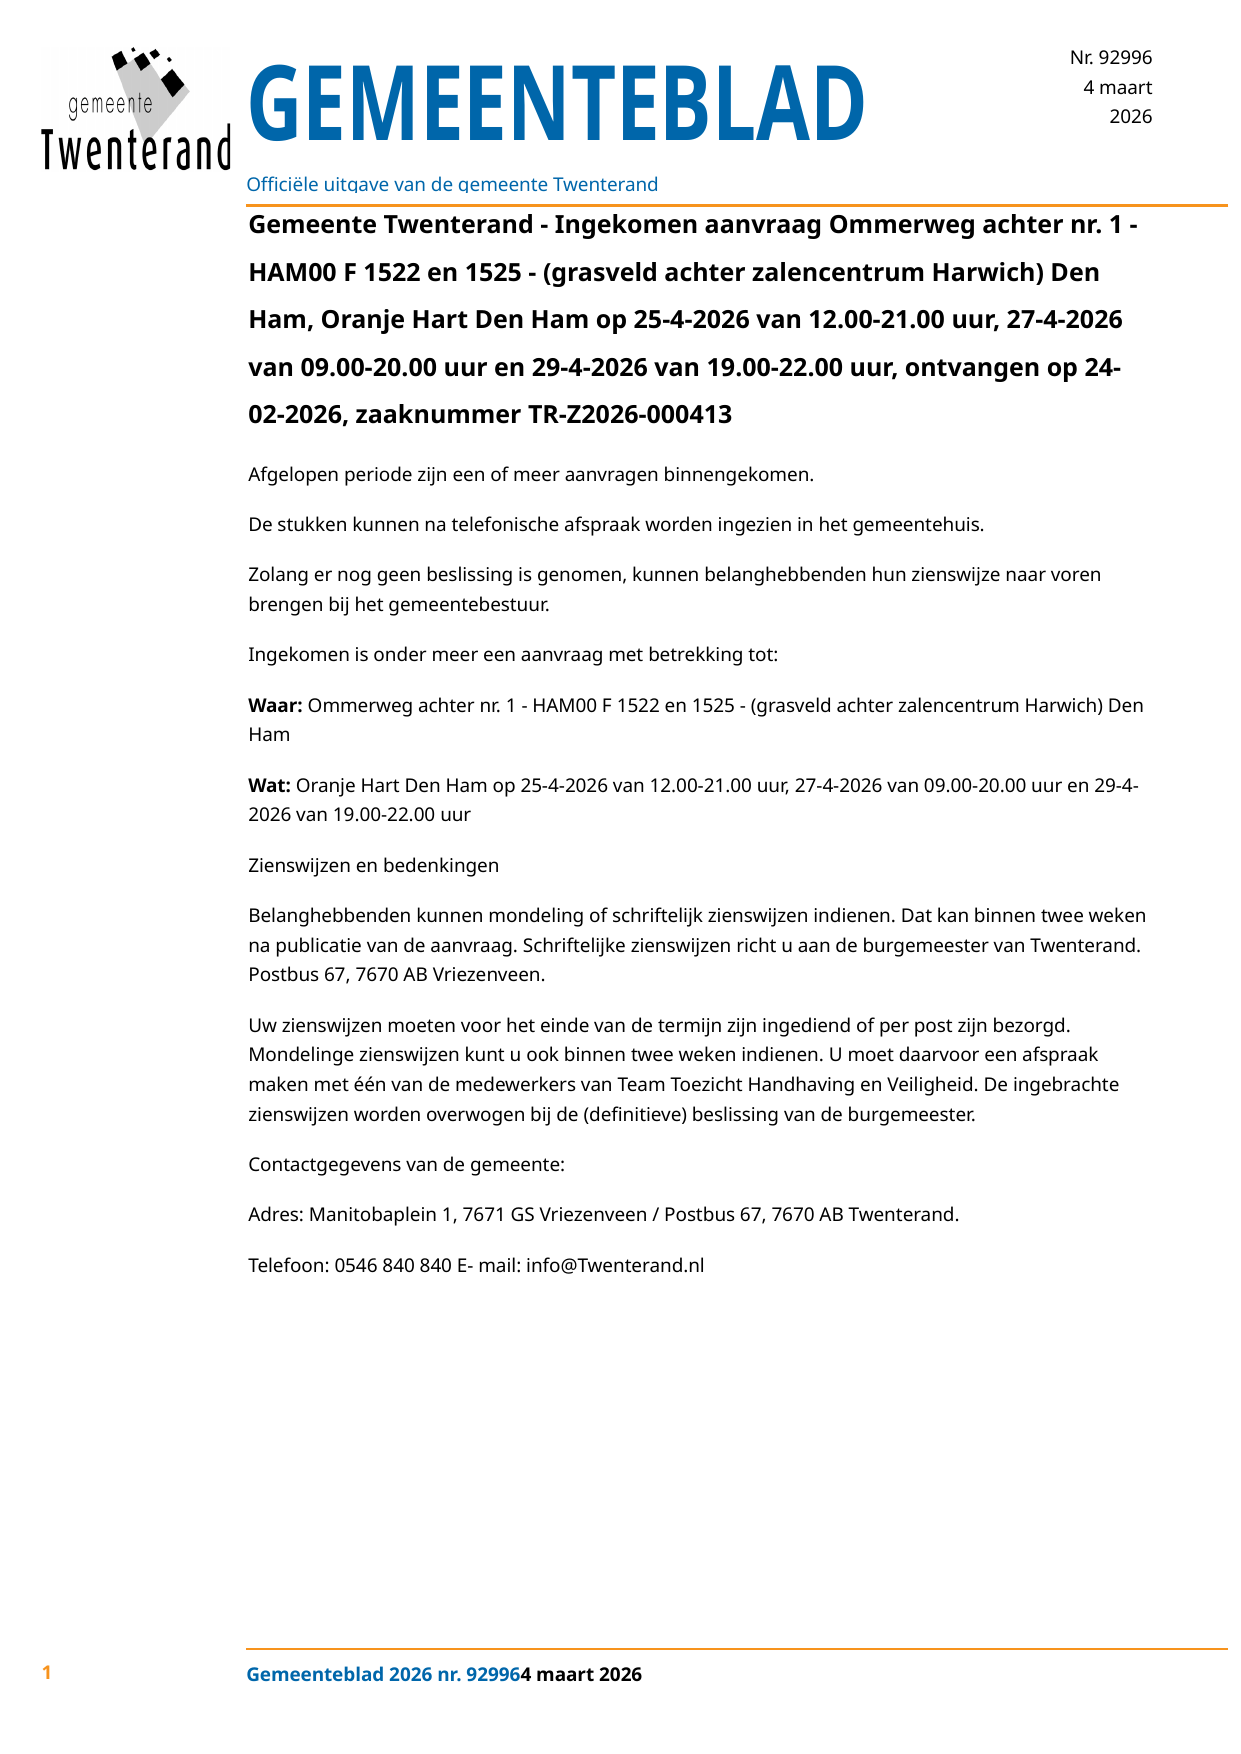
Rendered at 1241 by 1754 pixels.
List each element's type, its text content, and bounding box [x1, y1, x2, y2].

text Ingekomen is onder meer een aanvraag met betrekking tot: [248, 642, 1152, 667]
text Wat: Oranje Hart Den Ham op 25-4-2026 van 12.00-21.00 uur, 27-4-2026 van 09.00-20.00 uur en 29-4-2026 van 19.00-22.00 uur [248, 772, 1152, 827]
text Contactgegevens van de gemeente: [248, 1151, 1152, 1177]
text Waar: Ommerweg achter nr. 1 - HAM00 F 1522 en 1525 - (grasveld achter zalencentrum Harwich) Den Ham [248, 692, 1152, 747]
text Zolang er nog geen beslissing is genomen, kunnen belanghebbenden hun zienswijze naar voren brengen bij het gemeentebestuur. [248, 562, 1152, 617]
text Uw zienswijzen moeten voor het einde van de termijn zijn ingediend of per post zijn bezorgd. Mondelinge zienswijzen kunt u ook binnen twee weken indienen. U moet daarvoor een afspraak maken met één van de medewerkers van Team Toezicht Handhaving en Veiligheid. De ingebrachte zienswijzen worden overwogen bij de (definitieve) beslissing van de burgemeester. [248, 1012, 1152, 1126]
text Adres: Manitobaplein 1, 7671 GS Vriezenveen / Postbus 67, 7670 AB Twenterand. [248, 1202, 1152, 1227]
text Zienswijzen en bedenkingen [248, 852, 1152, 878]
text Gemeente Twenterand - Ingekomen aanvraag Ommerweg achter nr. 1 - HAM00 F 1522 en 1525 - (grasveld achter zalencentrum Harwich) Den Ham, Oranje Hart Den Ham op 25-4-2026 van 12.00-21.00 uur, 27-4-2026 van 09.00-20.00 uur en 29-4-2026 van 19.00-22.00 uur, ontvangen op 24-02-2026, zaaknummer TR-Z2026-000413 [248, 207, 1152, 431]
picture [41, 47, 231, 172]
text Afgelopen periode zijn een of meer aanvragen binnengekomen. [248, 461, 1152, 486]
text Belanghebbenden kunnen mondeling of schriftelijk zienswijzen indienen. Dat kan binnen twee weken na publicatie van de aanvraag. Schriftelijke zienswijzen richt u aan de burgemeester van Twenterand. Postbus 67, 7670 AB Vriezenveen. [248, 902, 1152, 987]
text Telefoon: 0546 840 840 E- mail: info@Twenterand.nl [248, 1252, 1152, 1278]
text De stukken kunnen na telefonische afspraak worden ingezien in het gemeentehuis. [248, 511, 1152, 537]
